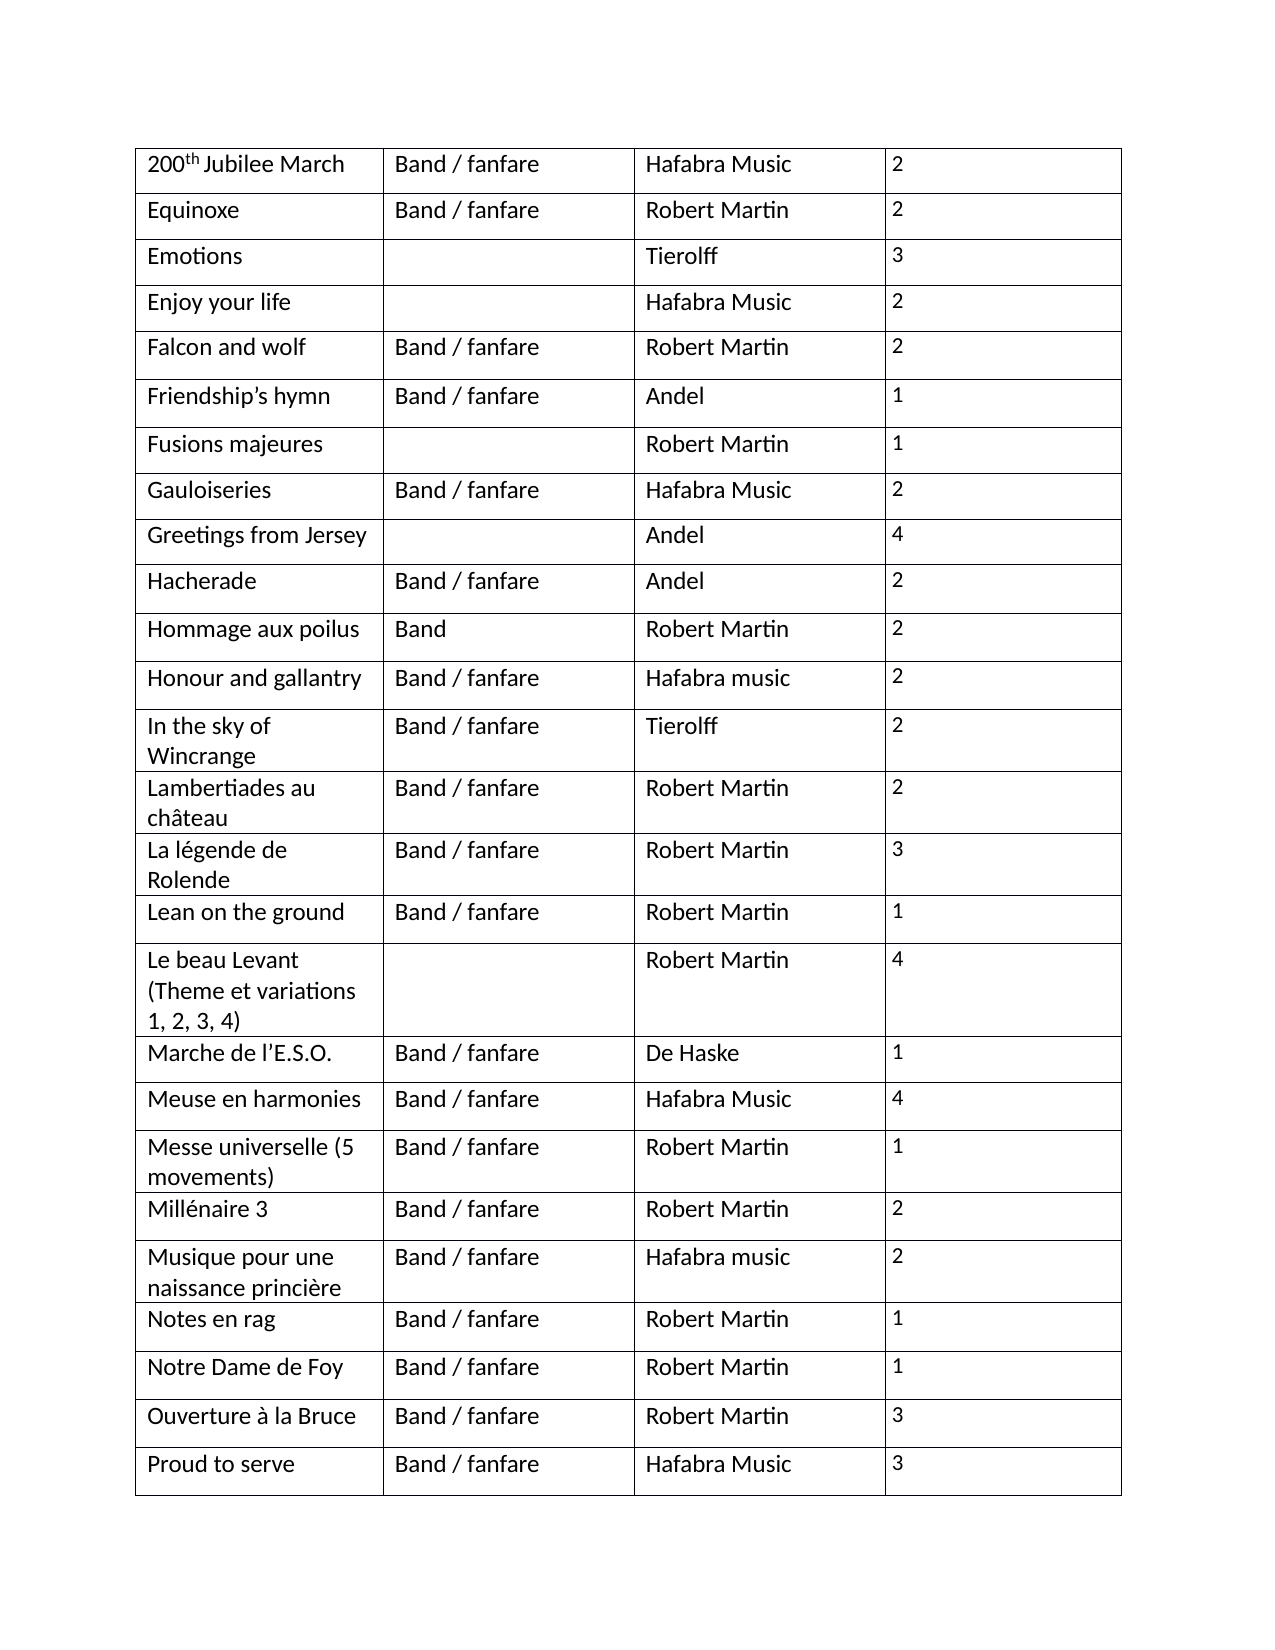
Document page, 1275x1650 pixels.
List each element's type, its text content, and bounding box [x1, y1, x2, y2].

table_cell 1 [886, 1037, 1121, 1082]
table_cell Robert Martin [635, 332, 885, 379]
table_cell La légende de Rolende [136, 834, 383, 895]
table_cell Marche de l’E.S.O. [136, 1037, 383, 1082]
table_cell 2 [886, 710, 1121, 771]
table_cell Falcon and wolf [136, 332, 383, 379]
table_cell [384, 428, 634, 473]
table_cell 2 [886, 286, 1121, 331]
table_cell 2 [886, 662, 1121, 709]
table_cell Robert Martin [635, 1400, 885, 1447]
table_cell Band / fanfare [384, 1303, 634, 1351]
table_cell Hafabra Music [635, 149, 885, 193]
table_cell [384, 520, 634, 564]
table_cell Equinoxe [136, 194, 383, 239]
table_cell Band / fanfare [384, 565, 634, 612]
table_cell 1 [886, 1131, 1121, 1192]
table_cell Gauloiseries [136, 474, 383, 518]
table_cell 1 [886, 1352, 1121, 1399]
table_cell Enjoy your life [136, 286, 383, 331]
table_cell Meuse en harmonies [136, 1083, 383, 1130]
table_cell 1 [886, 380, 1121, 427]
table_cell Robert Martin [635, 194, 885, 239]
table_cell 2 [886, 772, 1121, 833]
table_cell Andel [635, 520, 885, 564]
table_cell 2 [886, 332, 1121, 379]
table_cell 4 [886, 520, 1121, 564]
table_cell Andel [635, 565, 885, 612]
table_cell 4 [886, 1083, 1121, 1130]
table_cell Robert Martin [635, 428, 885, 473]
table_cell Robert Martin [635, 944, 885, 1036]
table_cell Robert Martin [635, 1352, 885, 1399]
table_cell [384, 240, 634, 285]
table_cell Band / fanfare [384, 1400, 634, 1447]
table_cell Musique pour une naissance princière [136, 1241, 383, 1302]
table_cell Band / fanfare [384, 1131, 634, 1192]
table_cell 3 [886, 240, 1121, 285]
table_cell Notre Dame de Foy [136, 1352, 383, 1399]
table_cell Band [384, 614, 634, 661]
table_cell Band / fanfare [384, 834, 634, 895]
table_cell 2 [886, 194, 1121, 239]
table_cell Robert Martin [635, 834, 885, 895]
table_cell Tierolff [635, 710, 885, 771]
table_cell Band / fanfare [384, 662, 634, 709]
table_cell Hafabra music [635, 1241, 885, 1302]
table_cell Band / fanfare [384, 474, 634, 518]
table_cell Robert Martin [635, 1303, 885, 1351]
table_cell Robert Martin [635, 896, 885, 943]
table_cell Emotions [136, 240, 383, 285]
table_cell Band / fanfare [384, 332, 634, 379]
table_cell 2 [886, 1193, 1121, 1240]
table_cell 4 [886, 944, 1121, 1036]
table_cell 2 [886, 474, 1121, 518]
table_cell Band / fanfare [384, 1448, 634, 1495]
table_cell Lean on the ground [136, 896, 383, 943]
table_cell Le beau Levant (Theme et variations 1, 2, 3, 4) [136, 944, 383, 1036]
table_cell Robert Martin [635, 614, 885, 661]
table_cell Band / fanfare [384, 1352, 634, 1399]
table_cell Robert Martin [635, 772, 885, 833]
table_cell Hafabra Music [635, 286, 885, 331]
table_cell Hafabra music [635, 662, 885, 709]
table_cell Robert Martin [635, 1193, 885, 1240]
table_cell Band / fanfare [384, 380, 634, 427]
table_cell Band / fanfare [384, 1083, 634, 1130]
table_cell Band / fanfare [384, 149, 634, 193]
table_cell 2 [886, 614, 1121, 661]
table_cell Greetings from Jersey [136, 520, 383, 564]
table_cell Proud to serve [136, 1448, 383, 1495]
table_cell Lambertiades au château [136, 772, 383, 833]
table_cell Band / fanfare [384, 772, 634, 833]
table_cell 2 [886, 149, 1121, 193]
table_cell 1 [886, 896, 1121, 943]
table_cell De Haske [635, 1037, 885, 1082]
table_cell 2 [886, 1241, 1121, 1302]
table_cell Tierolff [635, 240, 885, 285]
table_cell Band / fanfare [384, 1037, 634, 1082]
table_cell Millénaire 3 [136, 1193, 383, 1240]
table_cell Fusions majeures [136, 428, 383, 473]
table_cell 3 [886, 1448, 1121, 1495]
table_cell Band / fanfare [384, 710, 634, 771]
table_cell Band / fanfare [384, 1241, 634, 1302]
table_cell Andel [635, 380, 885, 427]
table_cell In the sky of Wincrange [136, 710, 383, 771]
table_cell Hacherade [136, 565, 383, 612]
table_cell Band / fanfare [384, 896, 634, 943]
table_cell [384, 944, 634, 1036]
table_cell 3 [886, 834, 1121, 895]
table_cell Hommage aux poilus [136, 614, 383, 661]
table_cell Band / fanfare [384, 1193, 634, 1240]
table_cell 200th Jubilee March [136, 149, 383, 193]
table_cell Band / fanfare [384, 194, 634, 239]
table_cell Hafabra Music [635, 1083, 885, 1130]
table_cell Robert Martin [635, 1131, 885, 1192]
table_cell Messe universelle (5 movements) [136, 1131, 383, 1192]
table_cell Notes en rag [136, 1303, 383, 1351]
table_cell Hafabra Music [635, 1448, 885, 1495]
table_cell 3 [886, 1400, 1121, 1447]
table_cell 1 [886, 1303, 1121, 1351]
table_cell Honour and gallantry [136, 662, 383, 709]
table_cell 1 [886, 428, 1121, 473]
table_cell [384, 286, 634, 331]
table_cell Hafabra Music [635, 474, 885, 518]
table_cell Friendship’s hymn [136, 380, 383, 427]
table_cell Ouverture à la Bruce [136, 1400, 383, 1447]
table_cell 2 [886, 565, 1121, 612]
